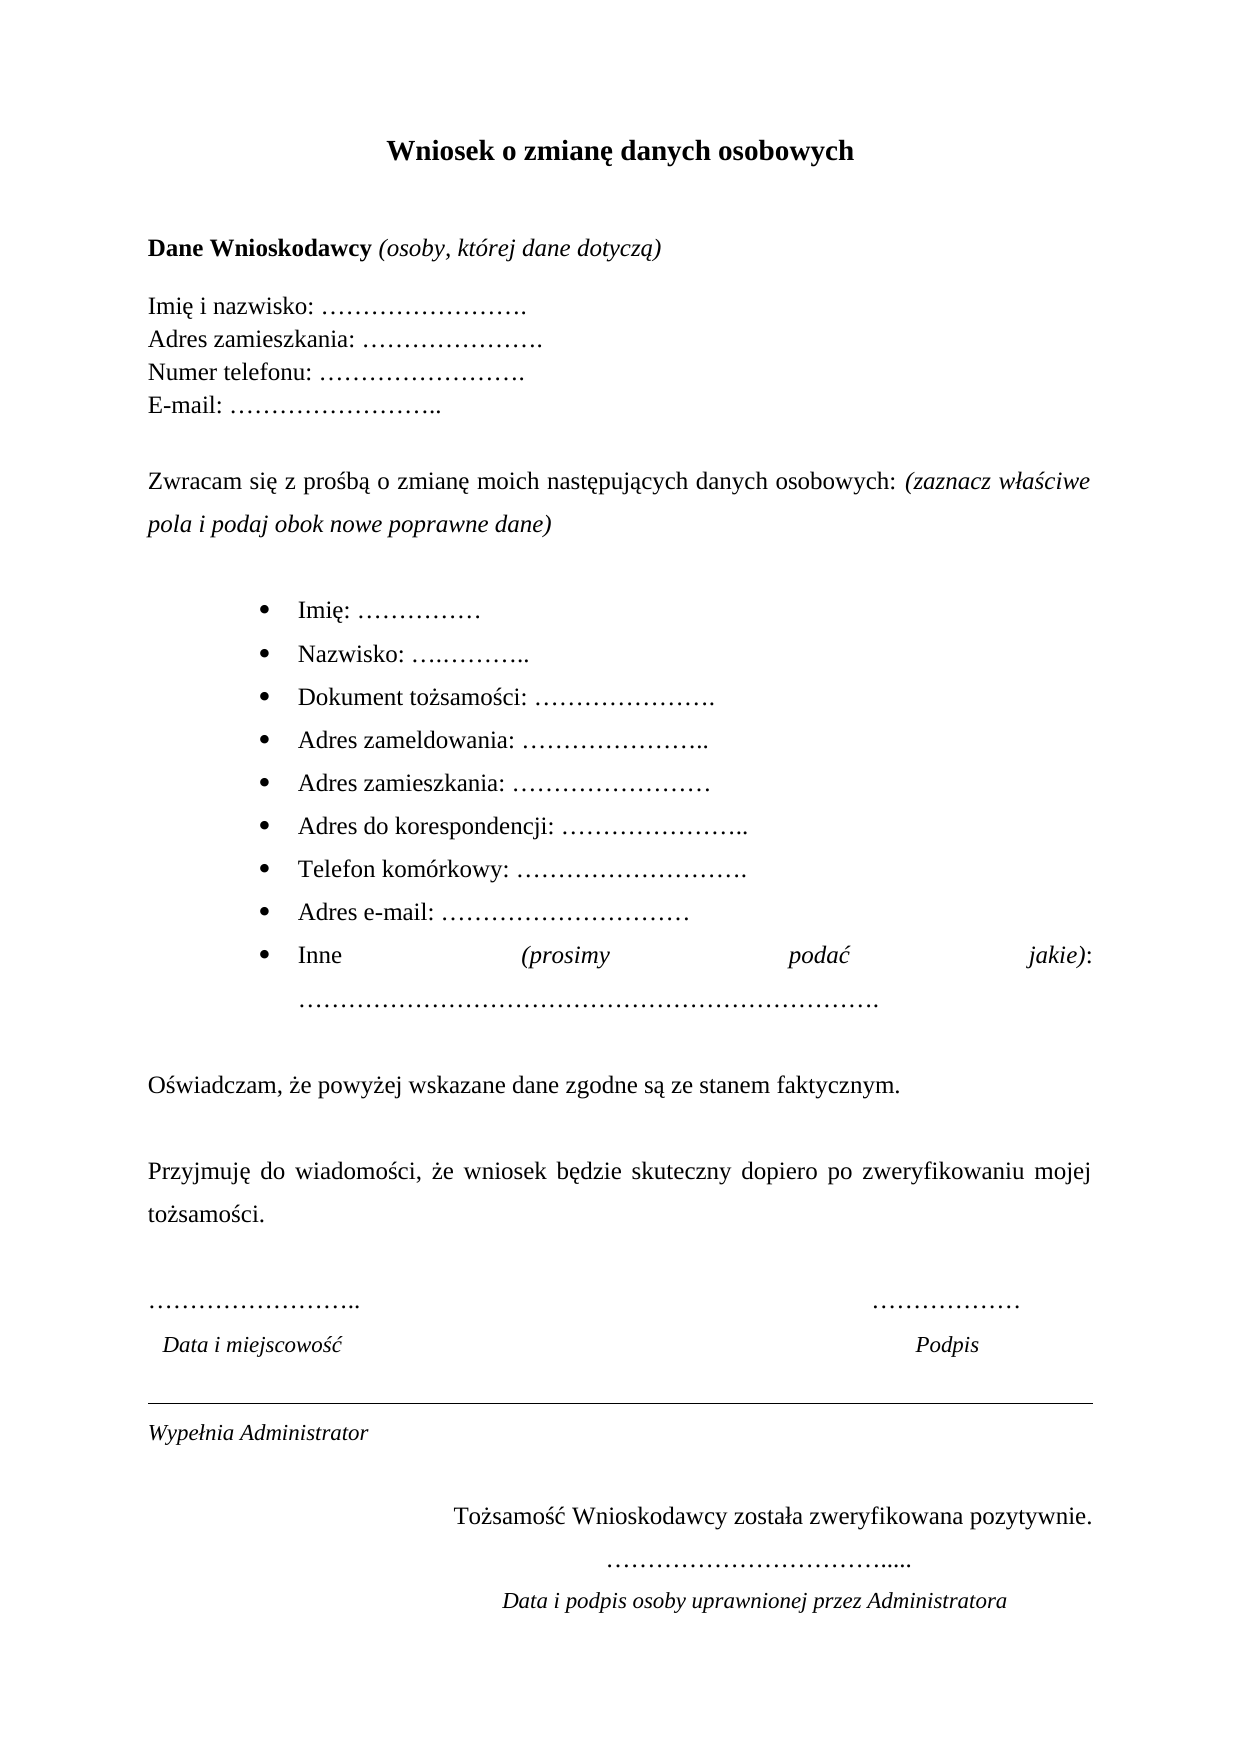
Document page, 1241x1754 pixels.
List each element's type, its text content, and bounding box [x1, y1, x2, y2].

text Imię i nazwisko: ……………………. [148, 291, 1093, 320]
text …………………….. ……………… [148, 1286, 1093, 1314]
text Zwracam się z prośbą o zmianę moich następujących danych osobowych: (zaznacz właściwe pola i podaj obok nowe poprawne dane) [148, 466, 1093, 538]
text Wniosek o zmianę danych osobowych [148, 133, 1093, 166]
list Imię: …………… [260, 596, 1093, 624]
list Adres zameldowania: ………………….. [260, 725, 1093, 754]
text Tożsamość Wnioskodawcy została zweryfikowana pozytywnie. [148, 1501, 1093, 1530]
text Data i miejscowość Podpis [148, 1329, 1093, 1357]
text Przyjmuję do wiadomości, że wniosek będzie skuteczny dopiero po zweryfikowaniu mojej tożsamości. [148, 1156, 1093, 1228]
text Oświadczam, że powyżej wskazane dane zgodne są ze stanem faktycznym. [148, 1070, 1093, 1099]
list Adres e-mail: ………………………… [260, 897, 1093, 926]
list Dokument tożsamości: …………………. [260, 682, 1093, 711]
list Inne (prosimy podać jakie): ……………………………………………………………. [260, 941, 1093, 1012]
text Dane Wnioskodawcy (osoby, której dane dotyczą) [148, 233, 1093, 262]
list Adres do korespondencji: ………………….. [260, 811, 1093, 840]
list Adres zamieszkania: …………………… [260, 768, 1093, 797]
text E-mail: …………………….. [148, 390, 1093, 419]
list Nazwisko: ….……….. [260, 639, 1093, 667]
text Wypełnia Administrator [148, 1419, 1093, 1445]
text Adres zamieszkania: …………………. [148, 324, 1093, 353]
text Data i podpis osoby uprawnionej przez Administratora [148, 1587, 1093, 1614]
list Telefon komórkowy: ………………………. [260, 854, 1093, 883]
text Numer telefonu: ……………………. [148, 357, 1093, 386]
text ……………………………..... [148, 1544, 1093, 1573]
